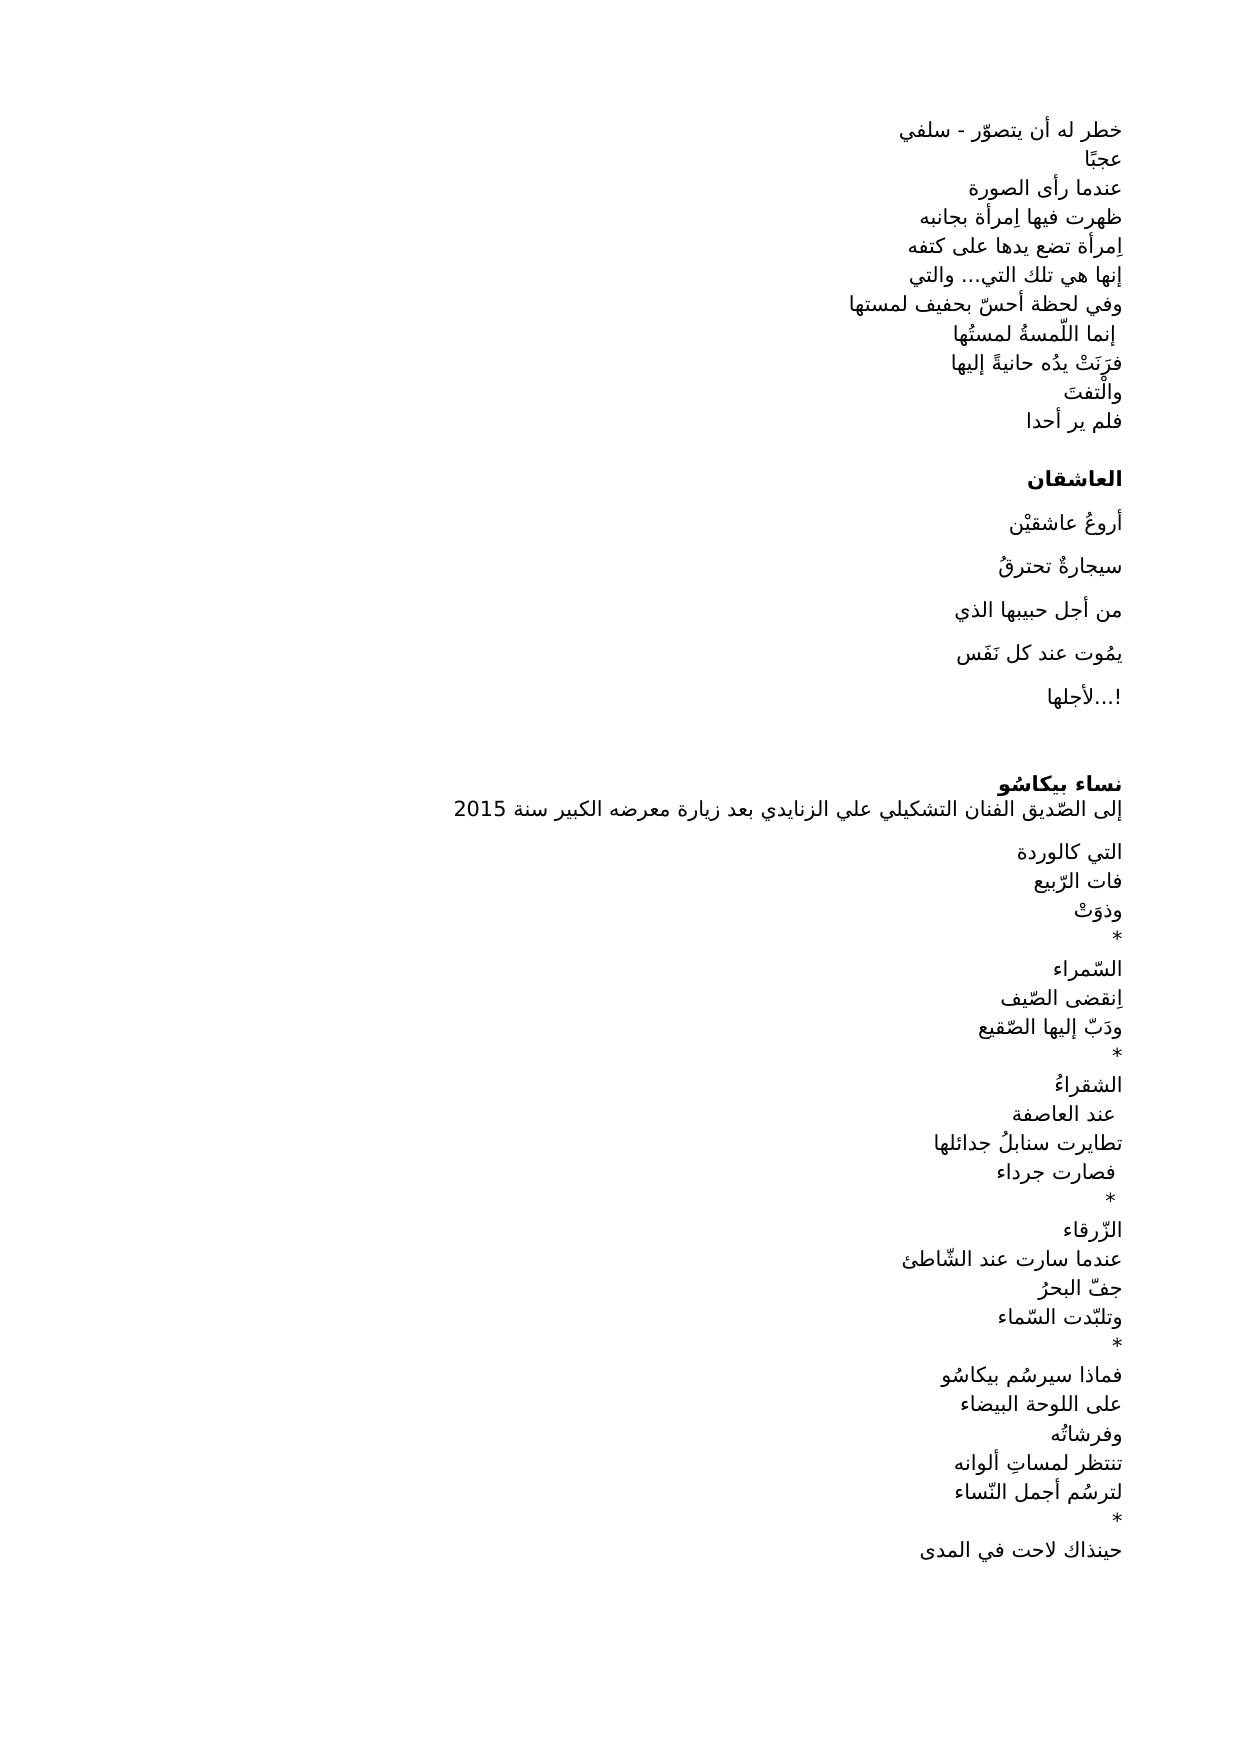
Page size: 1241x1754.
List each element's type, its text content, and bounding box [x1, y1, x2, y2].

text تطايرت سنابلُ جدائلها [118, 1131, 1122, 1155]
text فات الرّبيع [118, 869, 1122, 894]
text حينذاك لاحت في المدى [118, 1538, 1122, 1562]
text العاشقان [118, 467, 1122, 491]
text وذوَتْ [118, 898, 1122, 923]
text فصارت جرداء [118, 1160, 1122, 1184]
text * [118, 1044, 1122, 1068]
text جفّ البحرُ [118, 1276, 1122, 1301]
text يمُوت عند كل نَفَس [118, 641, 1122, 666]
text عند العاصفة [118, 1102, 1122, 1126]
text لترسُم أجمل النّساء [118, 1480, 1122, 1504]
text إلى الصّديق الفنان التشكيلي علي الزنايدي بعد زيارة معرضه الكبير سنة 2015 [118, 797, 1122, 821]
text إنما اللّمسةُ لمستُها [118, 322, 1122, 346]
text السّمراء [118, 957, 1122, 981]
text فرَنَتْ يدُه حانيةً إليها [118, 351, 1122, 375]
text * [118, 927, 1122, 952]
text اِمرأة تضع يدها على كتفه [118, 234, 1122, 259]
text * [118, 1334, 1122, 1359]
text وفرشاتُه [118, 1422, 1122, 1446]
text ودَبّ إليها الصّقيع [118, 1015, 1122, 1039]
text خطر له أن يتصوّر - سلفي [118, 118, 1122, 142]
text وتلبّدت السّماء [118, 1305, 1122, 1329]
subtitle نساء بيكاسُو [118, 772, 1122, 797]
text عندما رأى الصورة [118, 176, 1122, 201]
text لأجلها...! [118, 685, 1122, 709]
text الشقراءُ [118, 1073, 1122, 1097]
text إنها هي تلك التي... والتي [118, 263, 1122, 288]
text فلم ير أحدا [118, 409, 1122, 433]
text * [118, 1189, 1122, 1213]
text الزّرقاء [118, 1218, 1122, 1242]
text ظهرت فيها اِمرأة بجانبه [118, 205, 1122, 229]
text اِنقضى الصّيف [118, 986, 1122, 1010]
text التي كالوردة [118, 840, 1122, 864]
text على اللوحة البيضاء [118, 1392, 1122, 1417]
text أروعُ عاشقيْن [118, 511, 1122, 535]
text * [118, 1509, 1122, 1533]
text عجبًا [118, 147, 1122, 171]
text تنتظر لمساتِ ألوانه [118, 1451, 1122, 1475]
text وفي لحظة أحسّ بحفيف لمستها [118, 292, 1122, 317]
text فماذا سيرسُم بيكاسُو [118, 1363, 1122, 1388]
text عندما سارت عند الشّاطئ [118, 1247, 1122, 1271]
text من أجل حبيبها الذي [118, 598, 1122, 622]
text سيجارةٌ تحترقُ [118, 554, 1122, 578]
text والْتفتَ [118, 380, 1122, 404]
